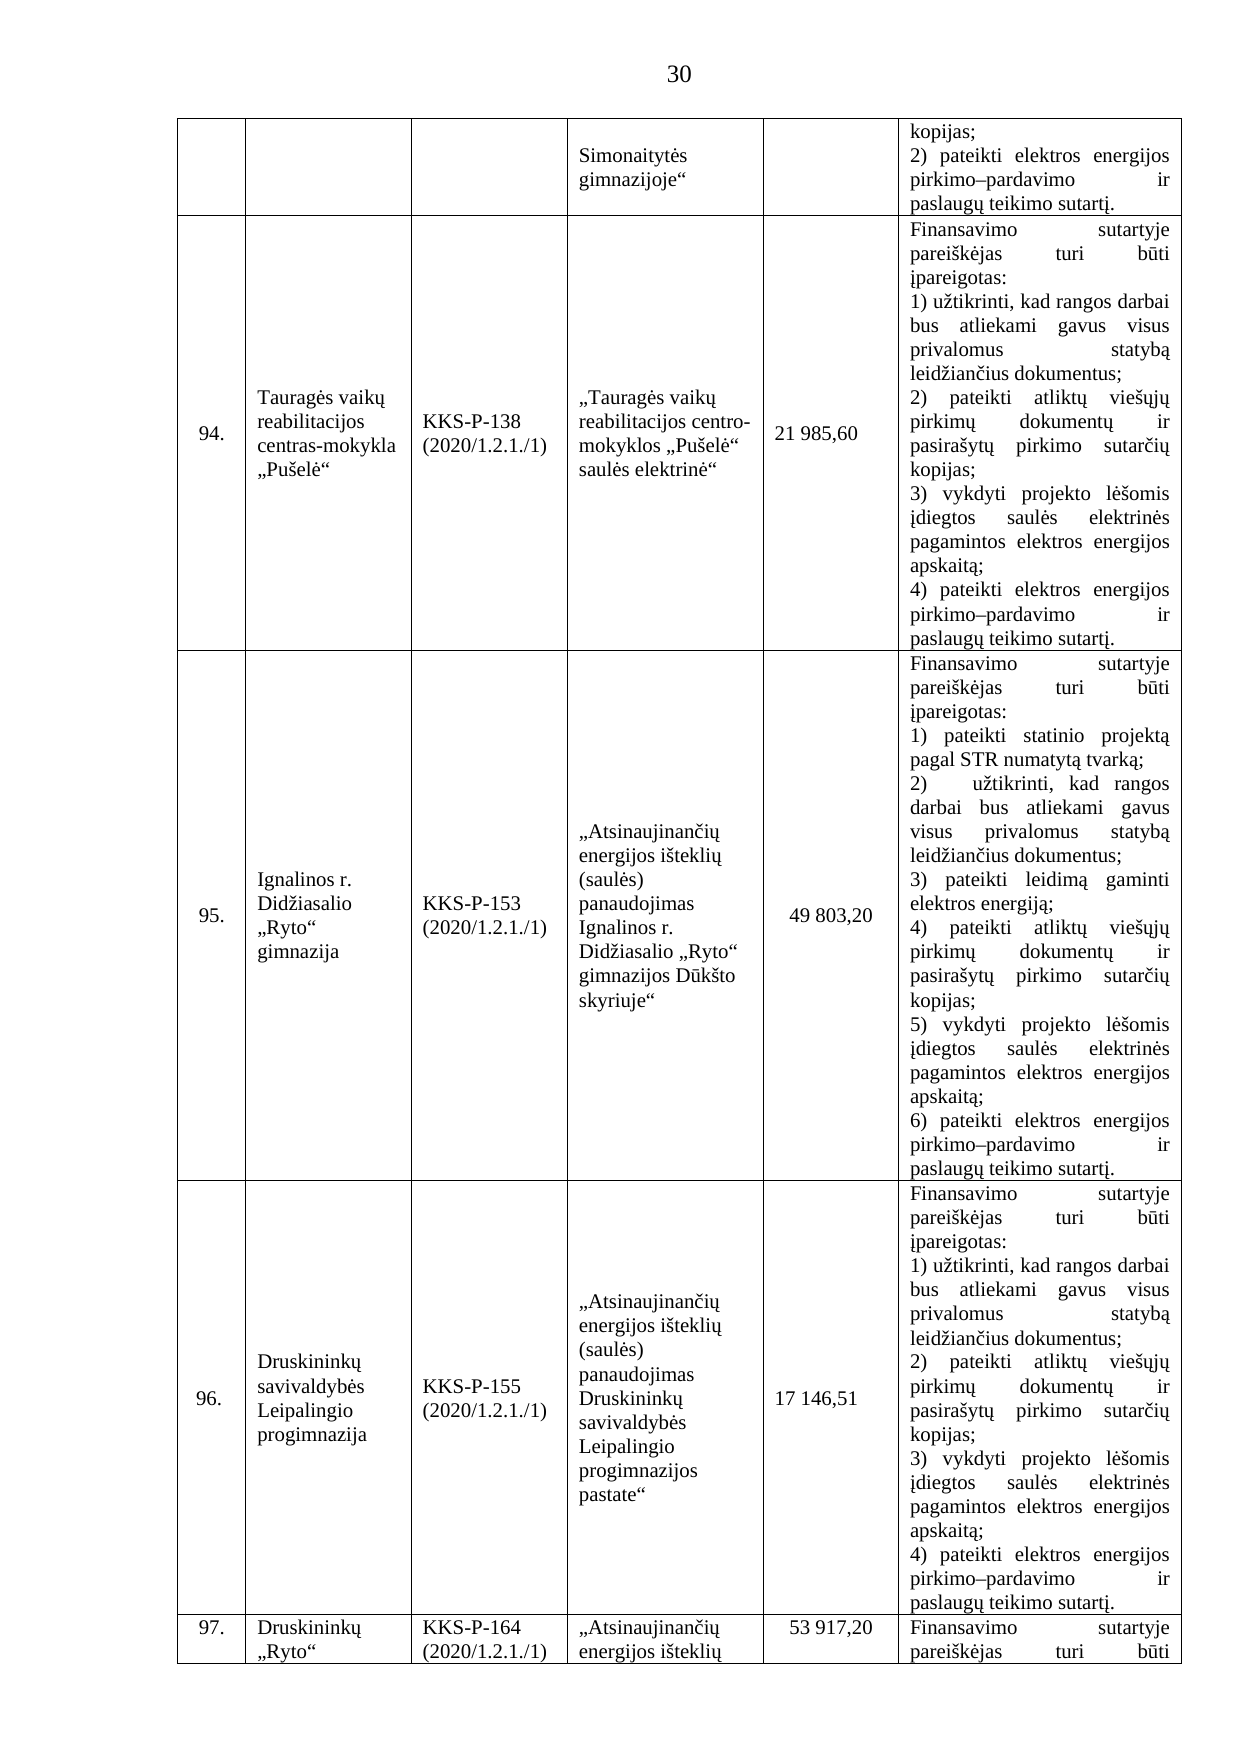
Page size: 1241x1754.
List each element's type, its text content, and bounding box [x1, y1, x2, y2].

table_cell Finansavimo sutartyje pareiškėjas turi būti įpareigotas: 1) pateikti statinio projektą pagal STR numatytą tvarką; 2) užtikrinti, kad rangos darbai bus atliekami gavus visus privalomus statybą leidžiančius dokumentus; 3) pateikti leidimą gaminti elektros energiją; 4) pateikti atliktų viešųjų pirkimų dokumentų ir pasirašytų pirkimo sutarčių kopijas; 5) vykdyti projekto lėšomis įdiegtos saulės elektrinės pagamintos elektros energijos apskaitą; 6) pateikti elektros energijos pirkimo–pardavimo ir paslaugų teikimo sutartį. [899, 651, 1181, 1180]
table_cell „Atsinaujinančių energijos išteklių [568, 1615, 763, 1663]
table_cell 95. [178, 651, 245, 1180]
table_cell KKS-P-153 (2020/1.2.1./1) [412, 651, 567, 1180]
table_cell 21 985,60 [764, 216, 898, 649]
table_cell [246, 119, 411, 215]
table_cell Simonaitytės gimnazijoje“ [568, 119, 763, 215]
table_cell „Atsinaujinančių energijos išteklių (saulės) panaudojimas Ignalinos r. Didžiasalio „Ryto“ gimnazijos Dūkšto skyriuje“ [568, 651, 763, 1180]
table_cell 96. [178, 1181, 245, 1614]
table_cell „Atsinaujinančių energijos išteklių (saulės) panaudojimas Druskininkų savivaldybės Leipalingio progimnazijos pastate“ [568, 1181, 763, 1614]
table_cell 49 803,20 [764, 651, 898, 1180]
table_cell KKS-P-155 (2020/1.2.1./1) [412, 1181, 567, 1614]
table_cell 53 917,20 [764, 1615, 898, 1663]
table_cell Ignalinos r. Didžiasalio „Ryto“ gimnazija [246, 651, 411, 1180]
table_cell Finansavimo sutartyje pareiškėjas turi būti [899, 1615, 1181, 1663]
table_cell Druskininkų savivaldybės Leipalingio progimnazija [246, 1181, 411, 1614]
table_cell „Tauragės vaikų reabilitacijos centro-mokyklos „Pušelė“ saulės elektrinė“ [568, 216, 763, 649]
table_cell 97. [178, 1615, 245, 1663]
table_cell Druskininkų „Ryto“ [246, 1615, 411, 1663]
table_cell [764, 119, 898, 215]
table_cell 17 146,51 [764, 1181, 898, 1614]
table_cell [178, 119, 245, 215]
table_cell [412, 119, 567, 215]
table_cell KKS-P-138 (2020/1.2.1./1) [412, 216, 567, 649]
table_cell 94. [178, 216, 245, 649]
table_cell KKS-P-164 (2020/1.2.1./1) [412, 1615, 567, 1663]
table_cell Finansavimo sutartyje pareiškėjas turi būti įpareigotas: 1) užtikrinti, kad rangos darbai bus atliekami gavus visus privalomus statybą leidžiančius dokumentus; 2) pateikti atliktų viešųjų pirkimų dokumentų ir pasirašytų pirkimo sutarčių kopijas; 3) vykdyti projekto lėšomis įdiegtos saulės elektrinės pagamintos elektros energijos apskaitą; 4) pateikti elektros energijos pirkimo–pardavimo ir paslaugų teikimo sutartį. [899, 216, 1181, 649]
table_cell Finansavimo sutartyje pareiškėjas turi būti įpareigotas: 1) užtikrinti, kad rangos darbai bus atliekami gavus visus privalomus statybą leidžiančius dokumentus; 2) pateikti atliktų viešųjų pirkimų dokumentų ir pasirašytų pirkimo sutarčių kopijas; 3) vykdyti projekto lėšomis įdiegtos saulės elektrinės pagamintos elektros energijos apskaitą; 4) pateikti elektros energijos pirkimo–pardavimo ir paslaugų teikimo sutartį. [899, 1181, 1181, 1614]
table_cell Tauragės vaikų reabilitacijos centras-mokykla „Pušelė“ [246, 216, 411, 649]
table_cell kopijas; 2) pateikti elektros energijos pirkimo–pardavimo ir paslaugų teikimo sutartį. [899, 119, 1181, 215]
